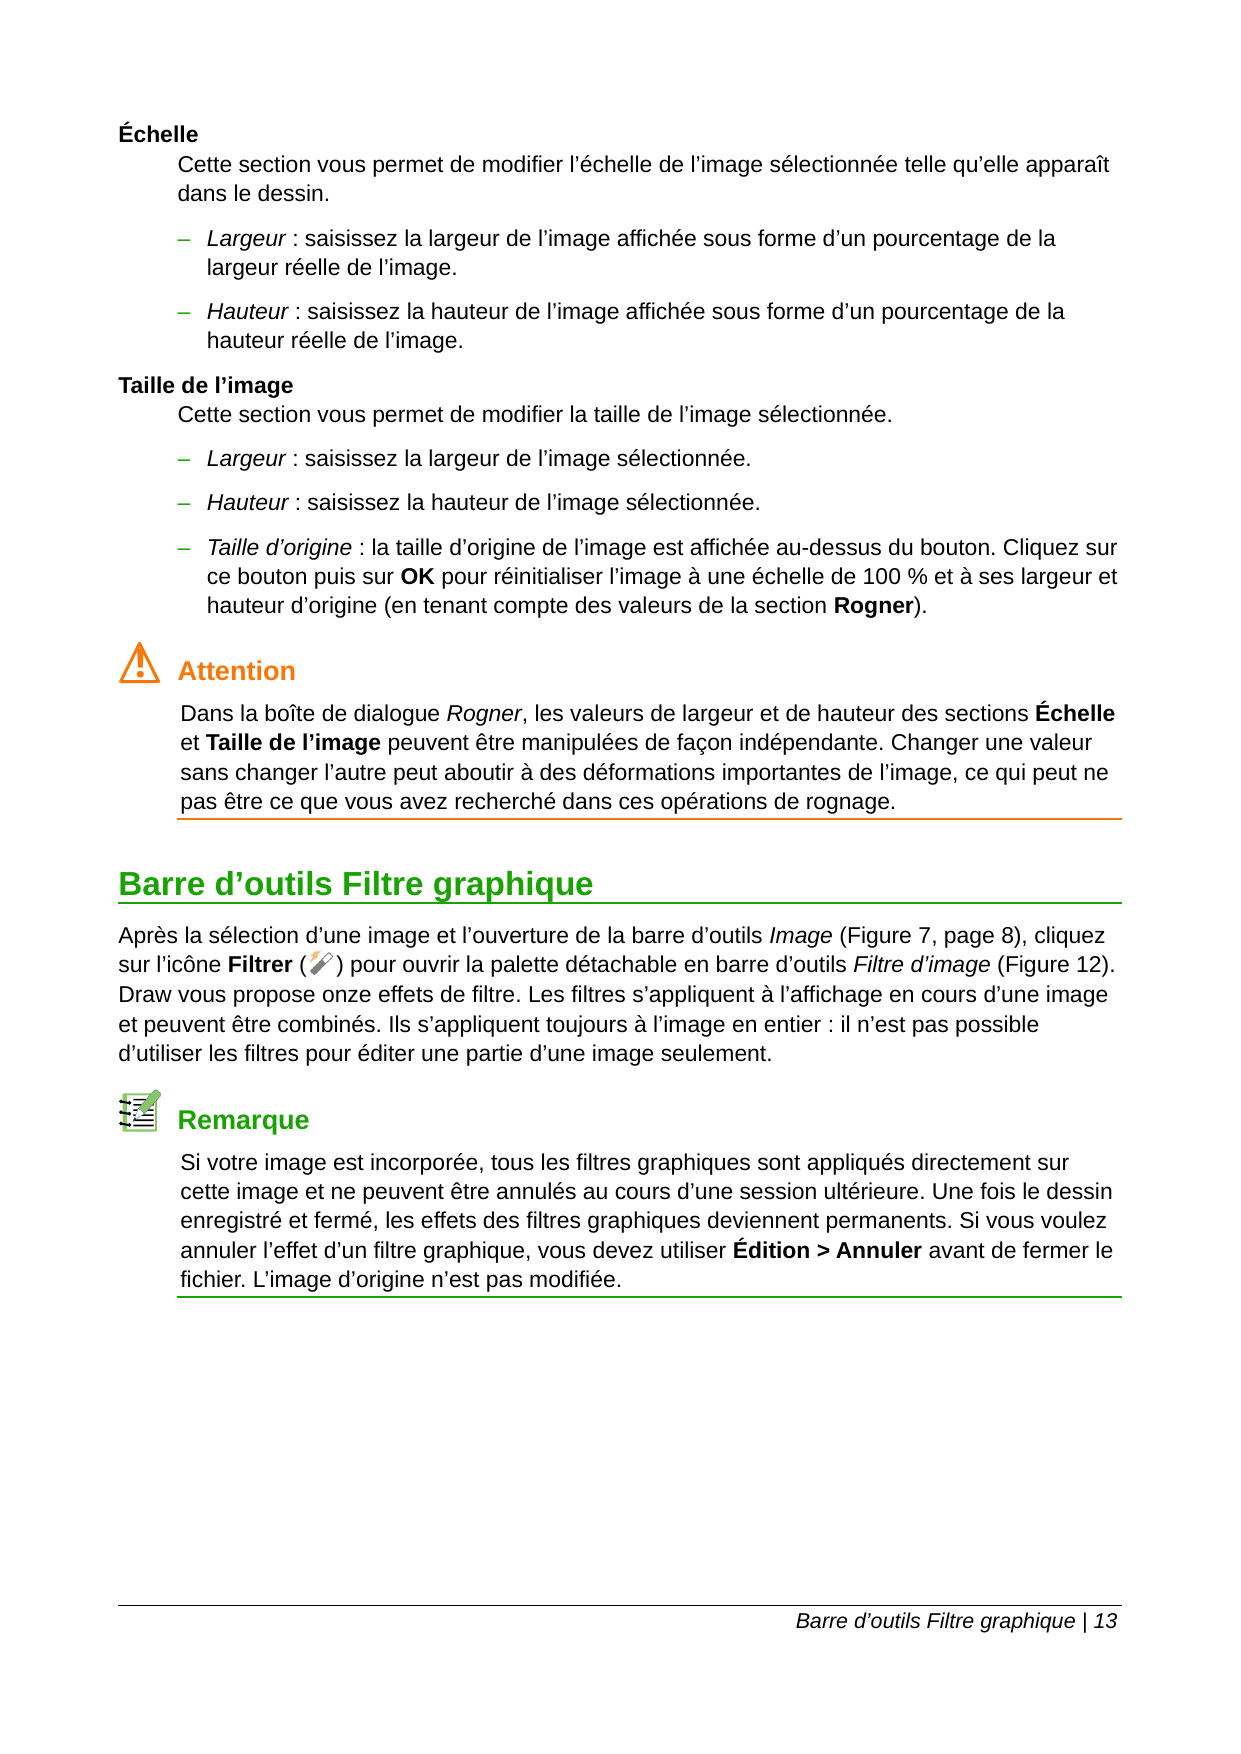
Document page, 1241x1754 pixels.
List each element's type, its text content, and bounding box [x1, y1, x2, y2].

subtitle Taille de l’image [118, 368, 1122, 398]
subtitle Échelle [118, 118, 1122, 148]
subtitle Barre d’outils Filtre graphique [118, 864, 1122, 902]
list Remarque [118, 1088, 1122, 1135]
list Attention [118, 641, 1122, 686]
list Hauteur : saisissez la hauteur de l’image affichée sous forme d’un pourcentage de la hauteur réelle de l’image. [177, 295, 1122, 354]
list Largeur : saisissez la largeur de l’image affichée sous forme d’un pourcentage de la largeur réelle de l’image. [177, 221, 1122, 280]
text Dans la boîte de dialogue Rogner, les valeurs de largeur et de hauteur des sections Échelle et Taille de l’image peuvent être manipulées de façon indépendante. Changer une valeur sans changer l’autre peut aboutir à des déformations importantes de l’image, ce qui peut ne pas être ce que vous avez recherché dans ces opérations de rognage. [177, 694, 1122, 818]
list Cette section vous permet de modifier l’échelle de l’image sélectionnée telle qu’elle apparaît dans le dessin. [177, 148, 1122, 207]
list Largeur : saisissez la largeur de l’image sélectionnée. [177, 442, 1122, 472]
list Taille d’origine : la taille d’origine de l’image est affichée au-dessus du bouton. Cliquez sur ce bouton puis sur OK pour réinitialiser l’image à une échelle de 100 % et à ses largeur et hauteur d’origine (en tenant compte des valeurs de la section Rogner). [177, 530, 1122, 619]
text Si votre image est incorporée, tous les filtres graphiques sont appliqués directement sur cette image et ne peuvent être annulés au cours d’une session ultérieure. Une fois le dessin enregistré et fermé, les effets des filtres graphiques deviennent permanents. Si vous voulez annuler l’effet d’un filtre graphique, vous devez utiliser Édition > Annuler avant de fermer le fichier. L’image d’origine n’est pas modifiée. [177, 1142, 1122, 1296]
text Après la sélection d’une image et l’ouverture de la barre d’outils Image (Figure 7, page 8), cliquez sur l’icône Filtrer () pour ouvrir la palette détachable en barre d’outils Filtre d’image (Figure 12). Draw vous propose onze effets de filtre. Les filtres s’appliquent à l’affichage en cours d’une image et peuvent être combinés. Ils s’appliquent toujours à l’image en entier : il n’est pas possible d’utiliser les filtres pour éditer une partie d’une image seulement. [118, 919, 1122, 1066]
list Hauteur : saisissez la hauteur de l’image sélectionnée. [177, 486, 1122, 516]
list Cette section vous permet de modifier la taille de l’image sélectionnée. [177, 398, 1122, 427]
